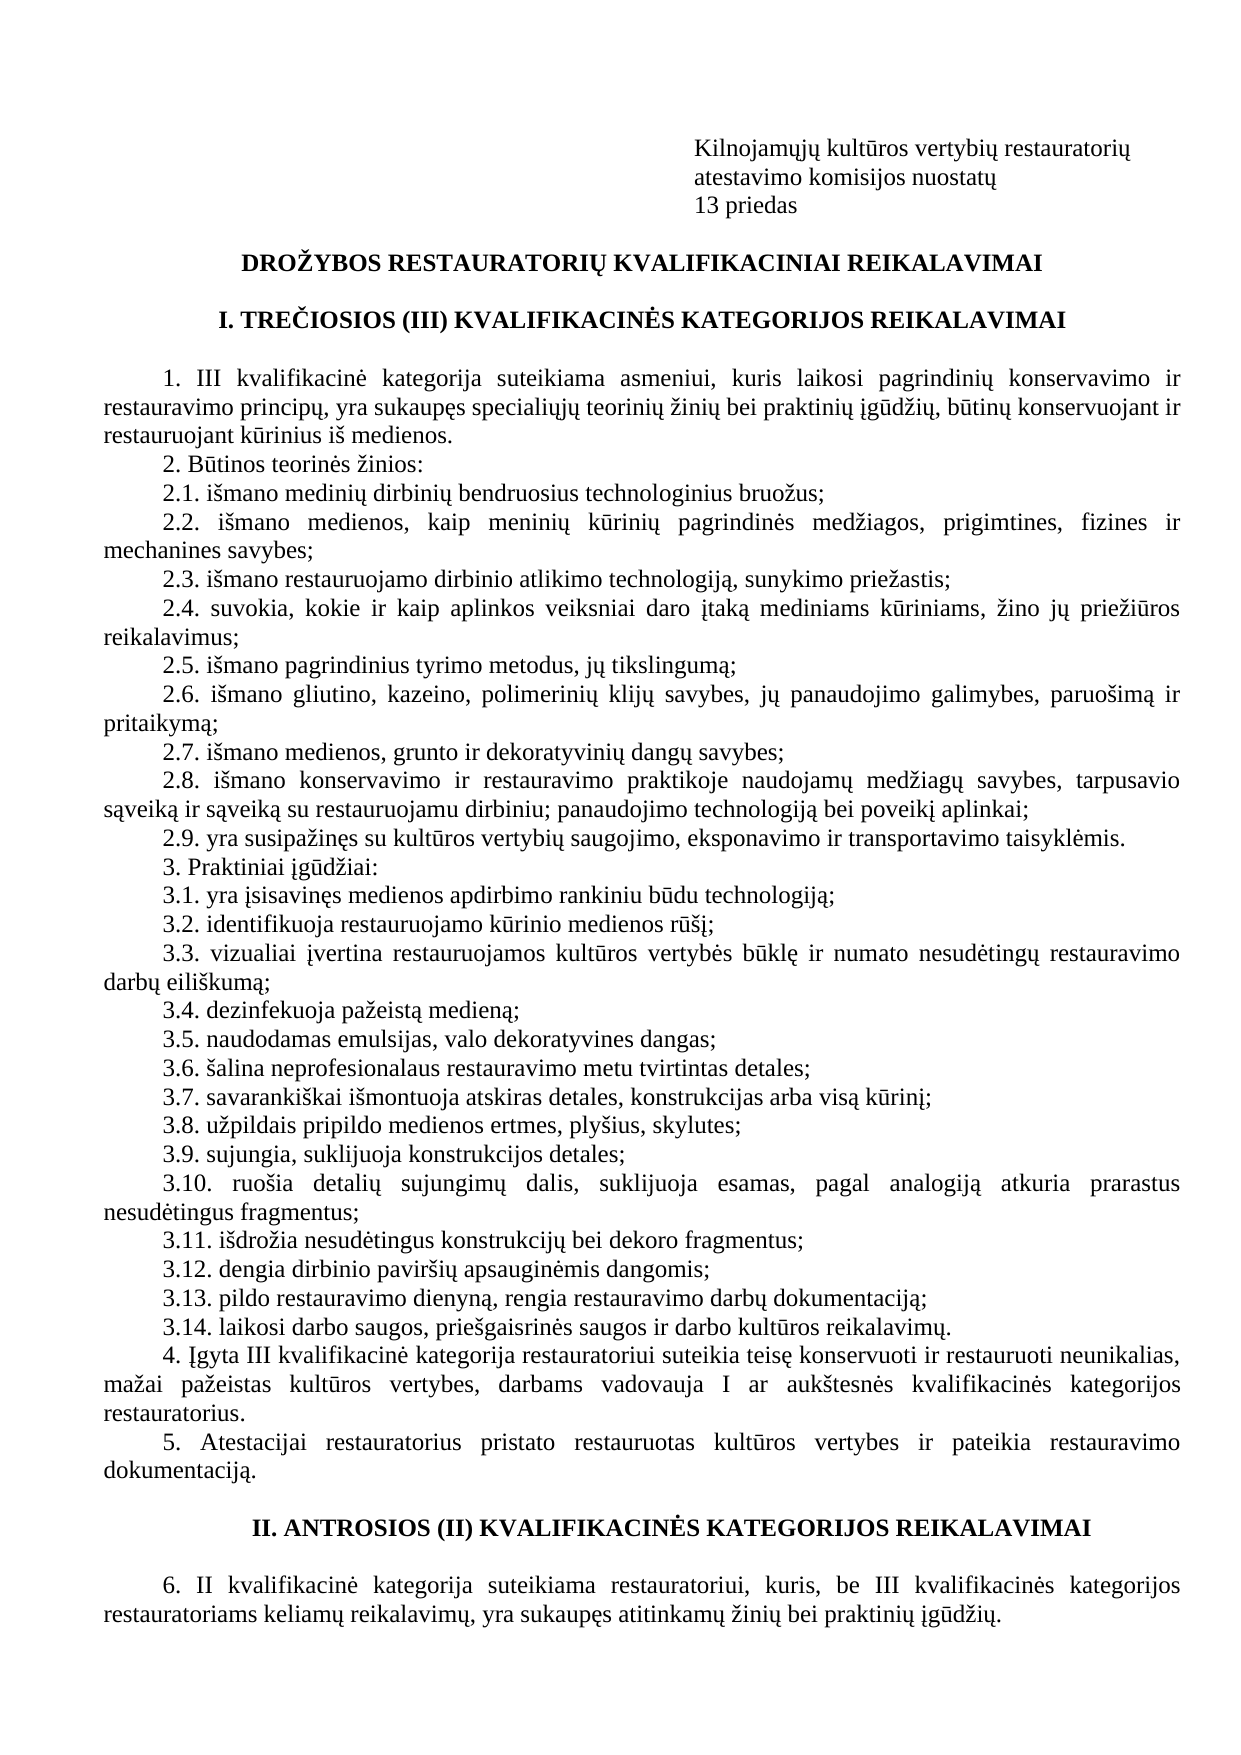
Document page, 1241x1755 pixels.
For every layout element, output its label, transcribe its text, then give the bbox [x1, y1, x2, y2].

text 4. Įgyta III kvalifikacinė kategorija restauratoriui suteikia teisę konservuoti ir restauruoti neunikalias, mažai pažeistas kultūros vertybes, darbams vadovauja I ar aukštesnės kvalifikacinės kategorijos restauratorius. [103, 1340, 1181, 1427]
text 3.9. sujungia, suklijuoja konstrukcijos detales; [103, 1139, 1181, 1168]
text 3.4. dezinfekuoja pažeistą medieną; [103, 995, 1181, 1024]
text 3.7. savarankiškai išmontuoja atskiras detales, konstrukcijas arba visą kūrinį; [103, 1082, 1181, 1110]
text atestavimo komisijos nuostatų [694, 162, 1181, 190]
text 3.13. pildo restauravimo dienyną, rengia restauravimo darbų dokumentaciją; [103, 1283, 1181, 1312]
text 3. Praktiniai įgūdžiai: [103, 852, 1181, 880]
text 2.1. išmano medinių dirbinių bendruosius technologinius bruožus; [103, 478, 1181, 507]
text 3.10. ruošia detalių sujungimų dalis, suklijuoja esamas, pagal analogiją atkuria prarastus nesudėtingus fragmentus; [103, 1168, 1181, 1225]
text 3.8. užpildais pripildo medienos ertmes, plyšius, skylutes; [103, 1110, 1181, 1139]
text 3.5. naudodamas emulsijas, valo dekoratyvines dangas; [103, 1024, 1181, 1053]
text 3.2. identifikuoja restauruojamo kūrinio medienos rūšį; [103, 909, 1181, 938]
text 2. Būtinos teorinės žinios: [103, 449, 1181, 478]
text 2.8. išmano konservavimo ir restauravimo praktikoje naudojamų medžiagų savybes, tarpusavio sąveiką ir sąveiką su restauruojamu dirbiniu; panaudojimo technologiją bei poveikį aplinkai; [103, 765, 1181, 823]
text 3.3. vizualiai įvertina restauruojamos kultūros vertybės būklę ir numato nesudėtingų restauravimo darbų eiliškumą; [103, 938, 1181, 995]
text 3.12. dengia dirbinio paviršių apsauginėmis dangomis; [103, 1254, 1181, 1283]
text 2.2. išmano medienos, kaip meninių kūrinių pagrindinės medžiagos, prigimtines, fizines ir mechanines savybes; [103, 507, 1181, 564]
text I. TREČIOSIOS (III) KVALIFIKACINĖS KATEGORIJOS REIKALAVIMAI [103, 305, 1181, 334]
text 13 priedas [694, 190, 1181, 219]
text 3.14. laikosi darbo saugos, priešgaisrinės saugos ir darbo kultūros reikalavimų. [103, 1312, 1181, 1340]
text 2.7. išmano medienos, grunto ir dekoratyvinių dangų savybes; [103, 737, 1181, 765]
text DROŽYBOS RESTAURATORIŲ KVALIFIKACINIAI REIKALAVIMAI [103, 248, 1181, 277]
text 2.3. išmano restauruojamo dirbinio atlikimo technologiją, sunykimo priežastis; [103, 564, 1181, 593]
text 2.6. išmano gliutino, kazeino, polimerinių klijų savybes, jų panaudojimo galimybes, paruošimą ir pritaikymą; [103, 679, 1181, 737]
text Kilnojamųjų kultūros vertybių restauratorių [694, 133, 1181, 162]
text 3.1. yra įsisavinęs medienos apdirbimo rankiniu būdu technologiją; [103, 880, 1181, 909]
text 6. II kvalifikacinė kategorija suteikiama restauratoriui, kuris, be III kvalifikacinės kategorijos restauratoriams keliamų reikalavimų, yra sukaupęs atitinkamų žinių bei praktinių įgūdžių. [103, 1570, 1181, 1628]
text II. ANTROSIOS (II) KVALIFIKACINĖS KATEGORIJOS REIKALAVIMAI [103, 1513, 1181, 1542]
text 3.6. šalina neprofesionalaus restauravimo metu tvirtintas detales; [103, 1053, 1181, 1082]
text 2.9. yra susipažinęs su kultūros vertybių saugojimo, eksponavimo ir transportavimo taisyklėmis. [103, 823, 1181, 852]
text 2.5. išmano pagrindinius tyrimo metodus, jų tikslingumą; [103, 650, 1181, 679]
text 3.11. išdrožia nesudėtingus konstrukcijų bei dekoro fragmentus; [103, 1225, 1181, 1254]
text 2.4. suvokia, kokie ir kaip aplinkos veiksniai daro įtaką mediniams kūriniams, žino jų priežiūros reikalavimus; [103, 593, 1181, 650]
text 5. Atestacijai restauratorius pristato restauruotas kultūros vertybes ir pateikia restauravimo dokumentaciją. [103, 1427, 1181, 1484]
text 1. III kvalifikacinė kategorija suteikiama asmeniui, kuris laikosi pagrindinių konservavimo ir restauravimo principų, yra sukaupęs specialiųjų teorinių žinių bei praktinių įgūdžių, būtinų konservuojant ir restauruojant kūrinius iš medienos. [103, 363, 1181, 449]
